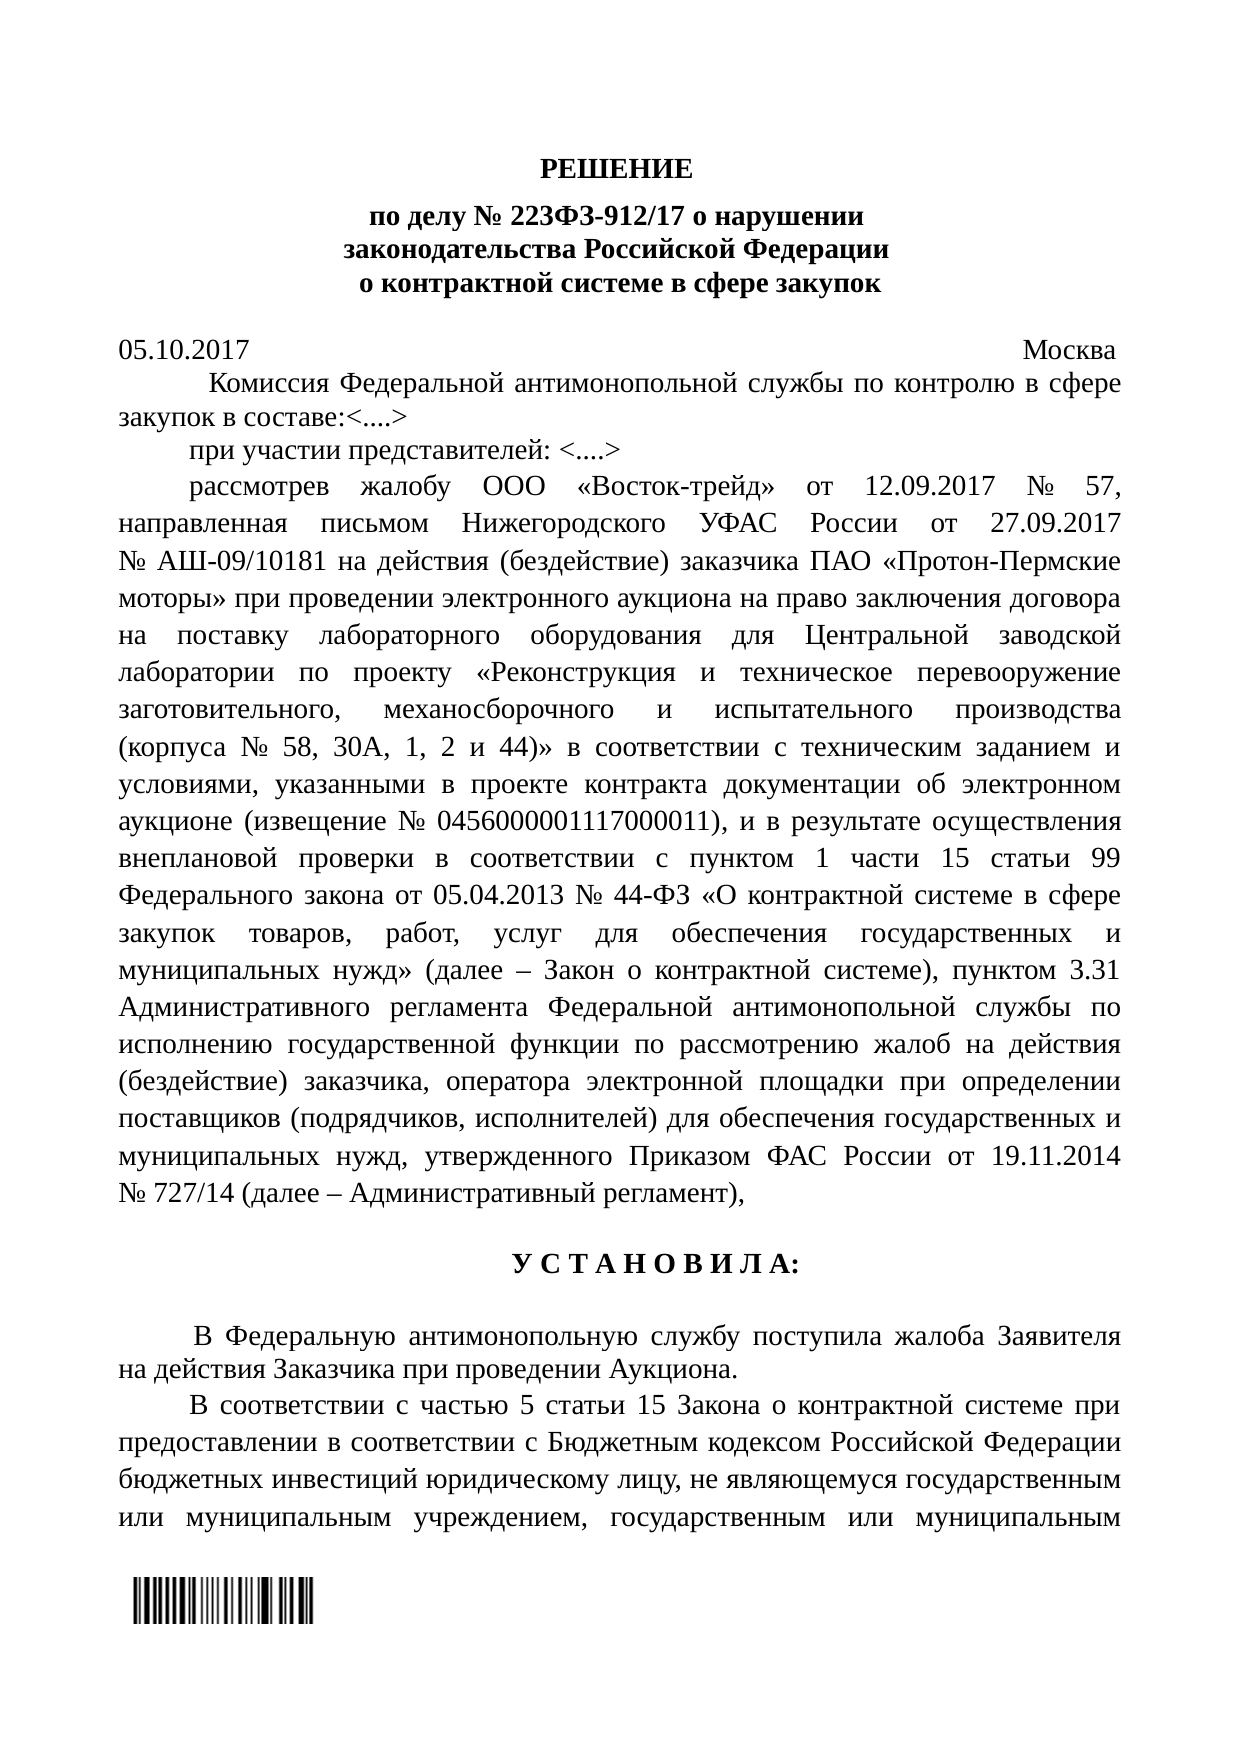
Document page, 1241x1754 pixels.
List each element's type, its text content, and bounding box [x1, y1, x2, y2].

text РЕШЕНИЕ [118, 152, 1122, 185]
text по делу № 223ФЗ-912/17 о нарушении [118, 198, 1122, 231]
text В Федеральную антимонопольную службу поступила жалоба Заявителя на действия Заказчика при проведении Аукциона. [118, 1318, 1122, 1385]
text о контрактной системе в сфере закупок [118, 265, 1122, 298]
picture [118, 1577, 331, 1624]
text законодательства Российской Федерации [118, 231, 1122, 265]
text рассмотрев жалобу ООО «Восток-трейд» от 12.09.2017 № 57, направленная письмом Нижегородского УФАС России от 27.09.2017 № АШ-09/10181 на действия (бездействие) заказчика ПАО «Протон-Пермские моторы» при проведении электронного аукциона на право заключения договора на поставку лабораторного оборудования для Центральной заводской лаборатории по проекту «Реконструкция и техническое перевооружение заготовительного, механосборочного и испытательного производства (корпуса № 58, 30А, 1, 2 и 44)» в соответствии с техническим заданием и условиями, указанными в проекте контракта документации об электронном аукционе (извещение № 0456000001117000011), и в результате осуществления внеплановой проверки в соответствии с пунктом 1 части 15 статьи 99 Федерального закона от 05.04.2013 № 44-ФЗ «О контрактной системе в сфере закупок товаров, работ, услуг для обеспечения государственных и муниципальных нужд» (далее – Закон о контрактной системе), пунктом 3.31 Административного регламента Федеральной антимонопольной службы по исполнению государственной функции по рассмотрению жалоб на действия (бездействие) заказчика, оператора электронной площадки при определении поставщиков (подрядчиков, исполнителей) для обеспечения государственных и муниципальных нужд, утвержденного Приказом ФАС России от 19.11.2014 № 727/14 (далее – Административный регламент), [118, 466, 1122, 1210]
text при участии представителей: <....> [118, 432, 1122, 466]
text В соответствии с частью 5 статьи 15 Закона о контрактной системе при предоставлении в соответствии с Бюджетным кодексом Российской Федерации бюджетных инвестиций юридическому лицу, не являющемуся государственным или муниципальным учреждением, государственным или муниципальным [118, 1385, 1122, 1533]
text Комиссия Федеральной антимонопольной службы по контролю в сфере закупок в составе:<....> [118, 365, 1122, 432]
text У С Т А Н О В И Л А: [118, 1243, 1122, 1281]
text 05.10.2017 Москва [118, 332, 1122, 365]
